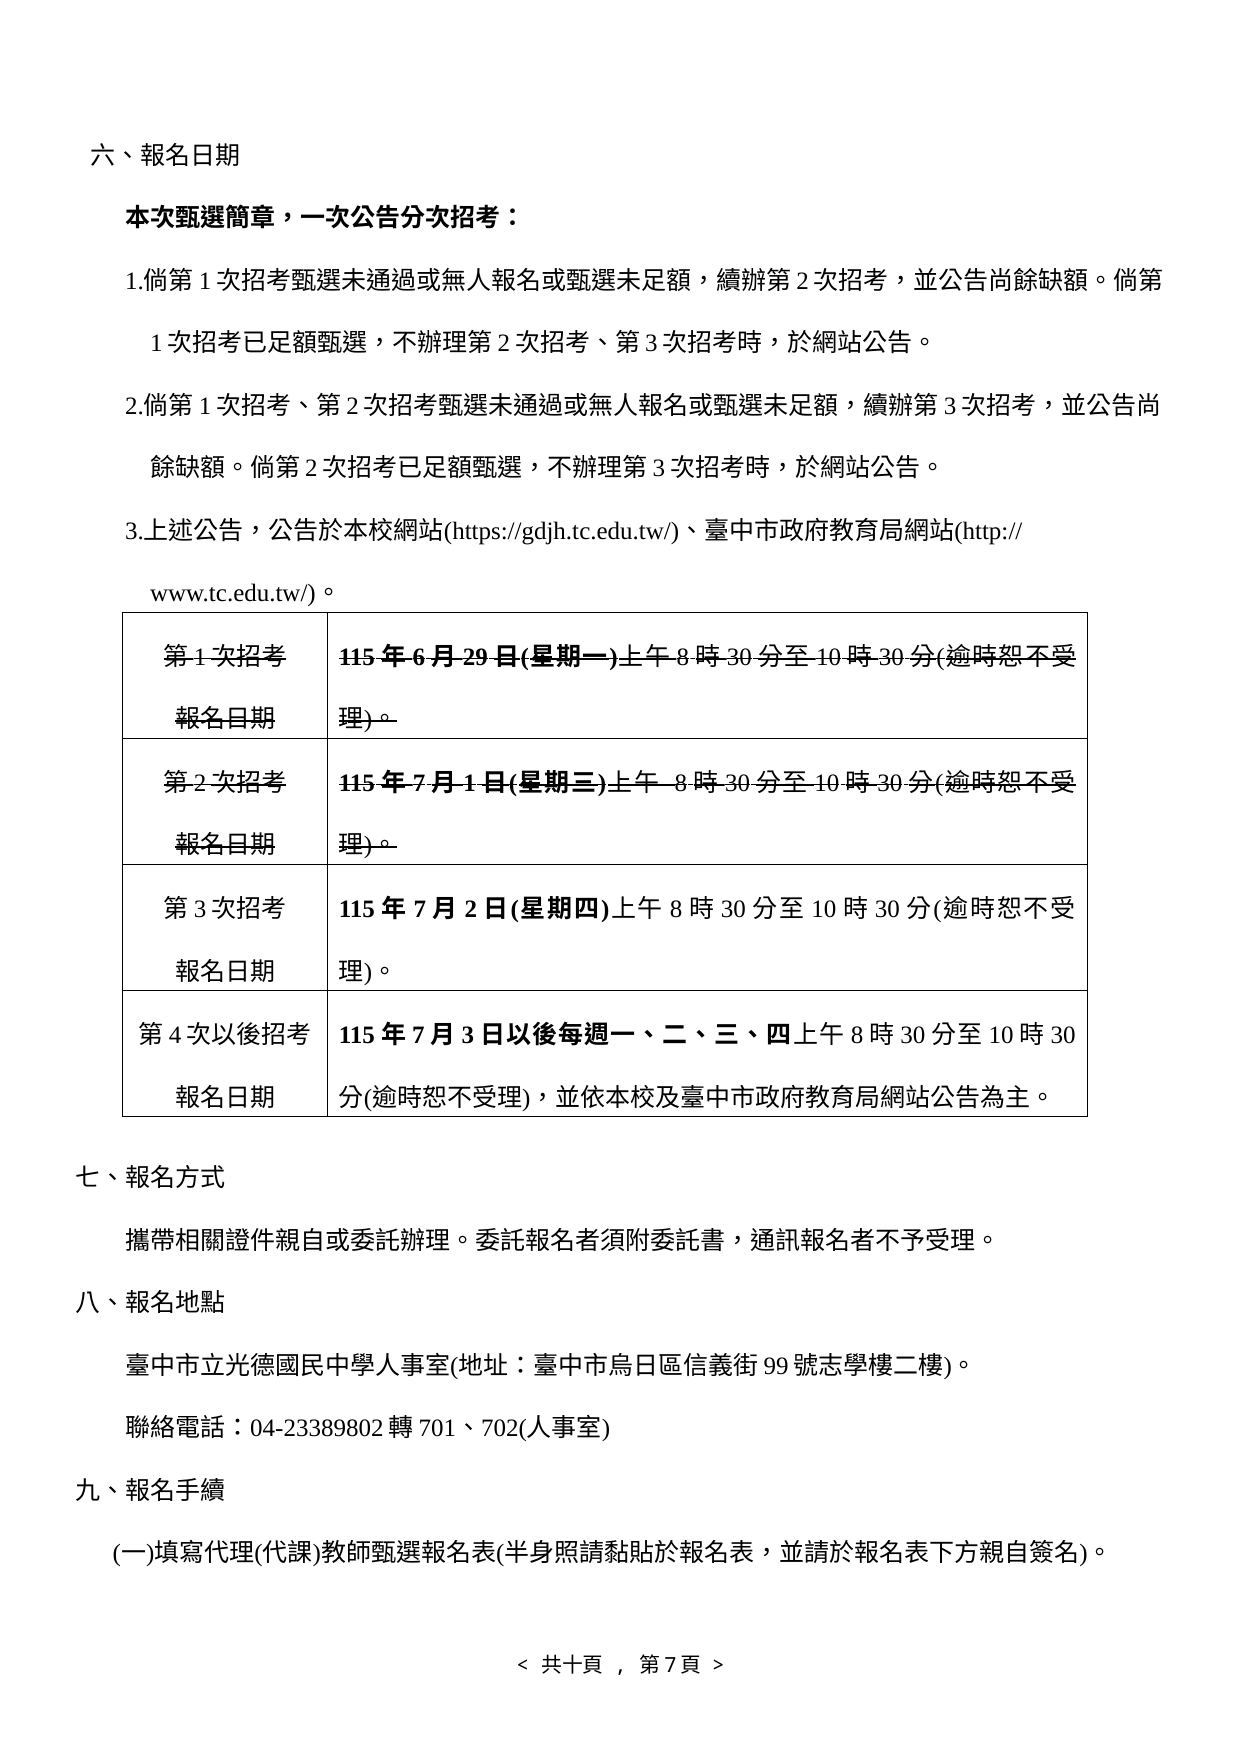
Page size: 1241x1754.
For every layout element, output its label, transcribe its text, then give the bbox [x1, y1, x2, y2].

text 八、報名地點 臺中市立光德國民中學人事室(地址：臺中市烏日區信義街99號志學樓二樓)。 [75, 1259, 1165, 1384]
text 六、報名日期 本次甄選簡章，一次公告分次招考： [75, 112, 1165, 237]
text 3.上述公告，公告於本校網站(https://gdjh.tc.edu.tw/)、臺中市政府教育局網站(http://www.tc.edu.tw/)。 [125, 487, 1165, 612]
text 聯絡電話：04-23389802轉701、702(人事室) [125, 1384, 1165, 1447]
table_cell 第3次招考 報名日期 [123, 865, 327, 990]
text 2.倘第1次招考、第2次招考甄選未通過或無人報名或甄選未足額，續辦第3次招考，並公告尚餘缺額。倘第2次招考已足額甄選，不辦理第3次招考時，於網站公告。 [125, 362, 1165, 487]
table_cell 第4次以後招考 報名日期 [123, 991, 327, 1116]
text 九、報名手續 [75, 1447, 1165, 1509]
text (一)填寫代理(代課)教師甄選報名表(半身照請黏貼於報名表，並請於報名表下方親自簽名)。 [112, 1509, 1165, 1572]
table_cell 115年7月3日以後每週一、二、三、四上午8時30分至10時30分(逾時恕不受理)，並依本校及臺中市政府教育局網站公告為主。 [328, 991, 1087, 1116]
table_header 第1次招考 報名日期 [123, 613, 327, 738]
text 1.倘第1次招考甄選未通過或無人報名或甄選未足額，續辦第2次招考，並公告尚餘缺額。倘第1次招考已足額甄選，不辦理第2次招考、第3次招考時，於網站公告。 [125, 237, 1165, 362]
text 七、報名方式 攜帶相關證件親自或委託辦理。委託報名者須附委託書，通訊報名者不予受理。 [75, 1134, 1165, 1259]
table_cell 115年7月2日(星期四)上午8時30分至10時30分(逾時恕不受理)。 [328, 865, 1087, 990]
table_cell 115年7月1日(星期三)上午 8時30分至10時30分(逾時恕不受理)。 [328, 739, 1087, 864]
table_cell 第2次招考 報名日期 [123, 739, 327, 864]
table_header 115年6月29日(星期一)上午8時30分至10時30分(逾時恕不受理)。 [328, 613, 1087, 738]
